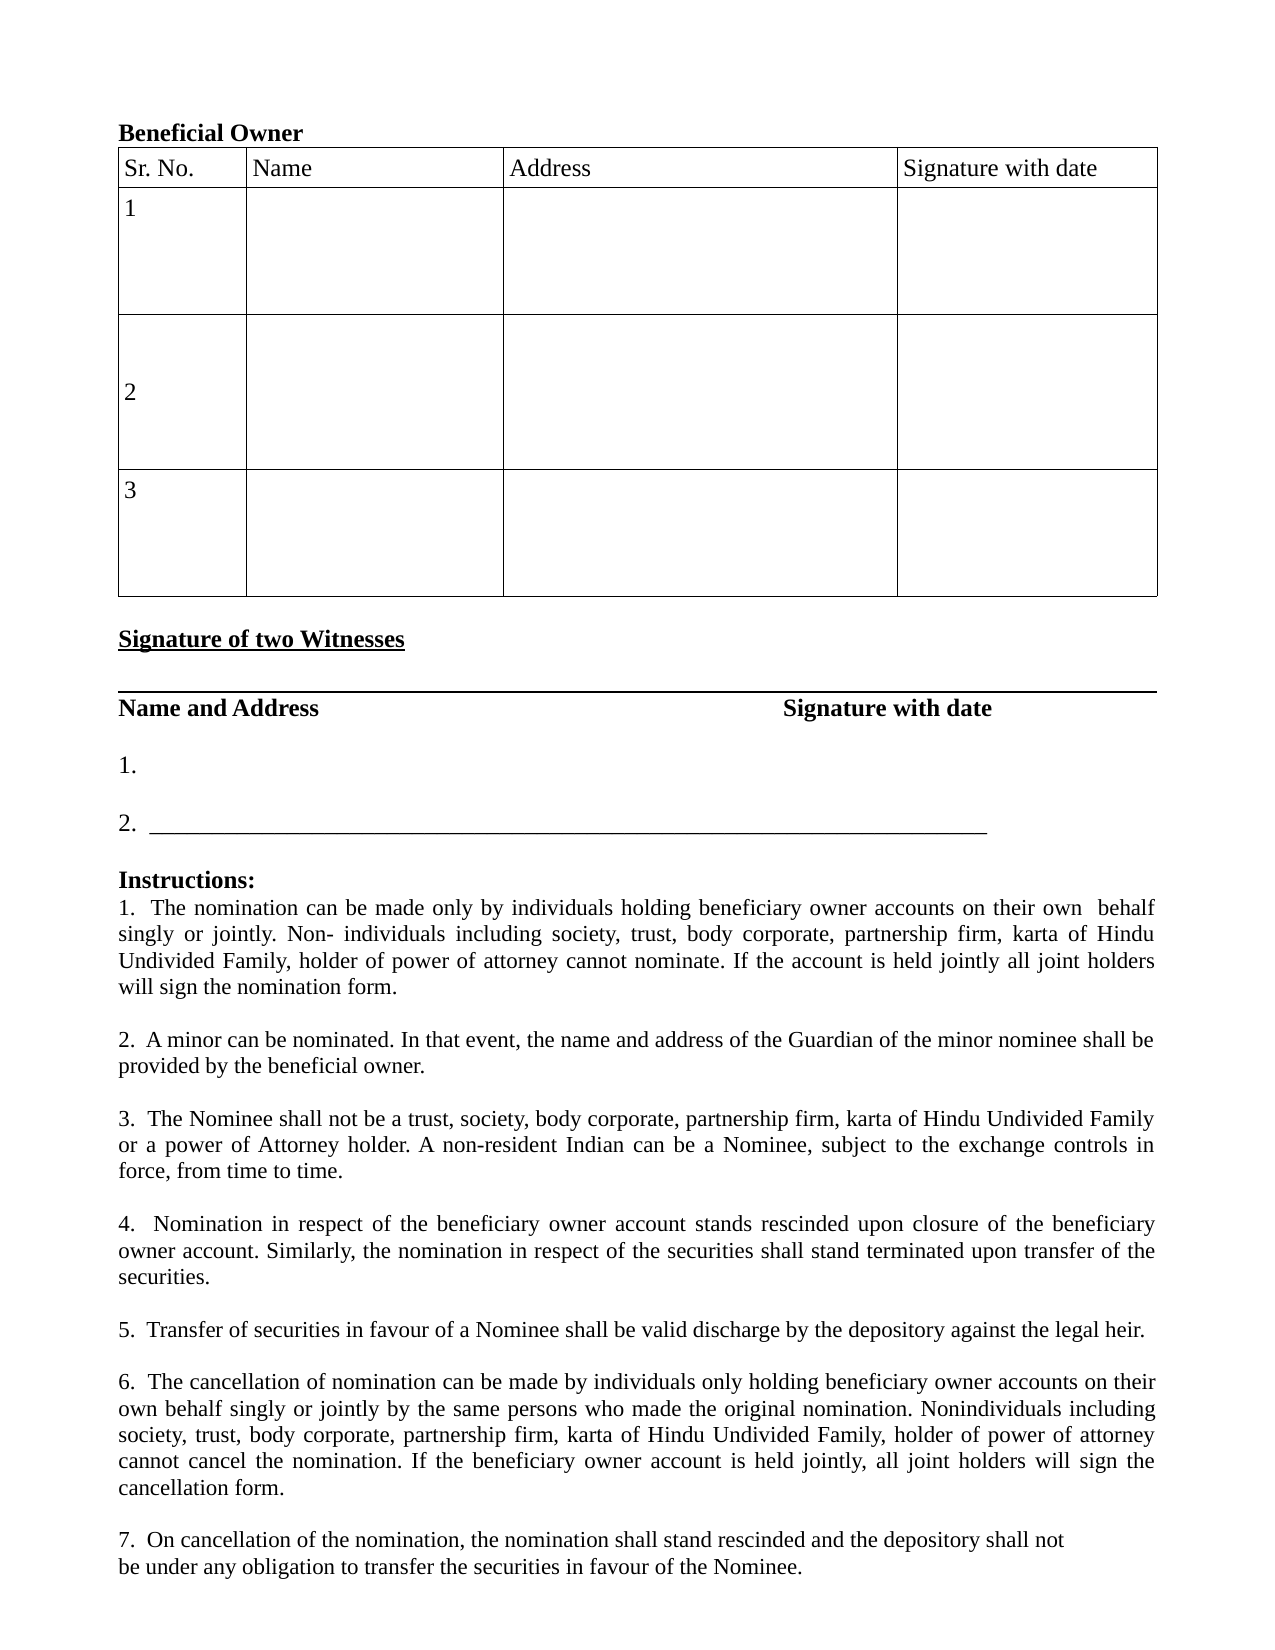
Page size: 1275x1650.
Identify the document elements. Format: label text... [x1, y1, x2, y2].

table_cell [247, 315, 503, 469]
text 5. Transfer of securities in favour of a Nominee shall be valid discharge by the depository against the legal heir. [118, 1316, 1157, 1342]
text 6. The cancellation of nomination can be made by individuals only holding beneficiary owner accounts on their own behalf singly or jointly by the same persons who made the original nomination. Nonindividuals including society, trust, body corporate, partnership firm, karta of Hindu Undivided Family, holder of power of attorney cannot cancel the nomination. If the beneficiary owner account is held jointly, all joint holders will sign the cancellation form. [118, 1368, 1157, 1500]
table_cell [247, 470, 503, 596]
text 3. The Nominee shall not be a trust, society, body corporate, partnership firm, karta of Hindu Undivided Family or a power of Attorney holder. A non-resident Indian can be a Nominee, subject to the exchange controls in force, from time to time. [118, 1105, 1157, 1184]
table_cell [898, 188, 1157, 314]
table_cell [504, 470, 897, 596]
table_cell 1 [119, 188, 246, 314]
text Name and Address Signature with date [118, 693, 1157, 722]
table_cell [898, 470, 1157, 596]
text 1. [118, 750, 1157, 779]
text be under any obligation to transfer the securities in favour of the Nominee. [118, 1553, 1157, 1579]
table_cell 3 [119, 470, 246, 596]
table_cell [504, 188, 897, 314]
table_header Name [247, 148, 503, 187]
table_header Signature with date [898, 148, 1157, 187]
table_cell [898, 315, 1157, 469]
table_cell [504, 315, 897, 469]
text Beneficial Owner [118, 118, 1157, 147]
text 1. The nomination can be made only by individuals holding beneficiary owner accounts on their own behalf singly or jointly. Non- individuals including society, trust, body corporate, partnership firm, karta of Hindu Undivided Family, holder of power of attorney cannot nominate. If the account is held jointly all joint holders will sign the nomination form. [118, 894, 1157, 999]
text 2. A minor can be nominated. In that event, the name and address of the Guardian of the minor nominee shall be provided by the beneficial owner. [118, 1026, 1157, 1078]
text 4. Nomination in respect of the beneficiary owner account stands rescinded upon closure of the beneficiary owner account. Similarly, the nomination in respect of the securities shall stand terminated upon transfer of the securities. [118, 1210, 1157, 1289]
text Signature of two Witnesses [118, 624, 1157, 653]
table_cell 2 [119, 315, 246, 469]
text Instructions: [118, 865, 1157, 894]
table_cell [247, 188, 503, 314]
table_header Sr. No. [119, 148, 246, 187]
text 7. On cancellation of the nomination, the nomination shall stand rescinded and the depository shall not [118, 1527, 1157, 1553]
table_header Address [504, 148, 897, 187]
text 2. ___________________________________________________________________ [118, 808, 1157, 837]
